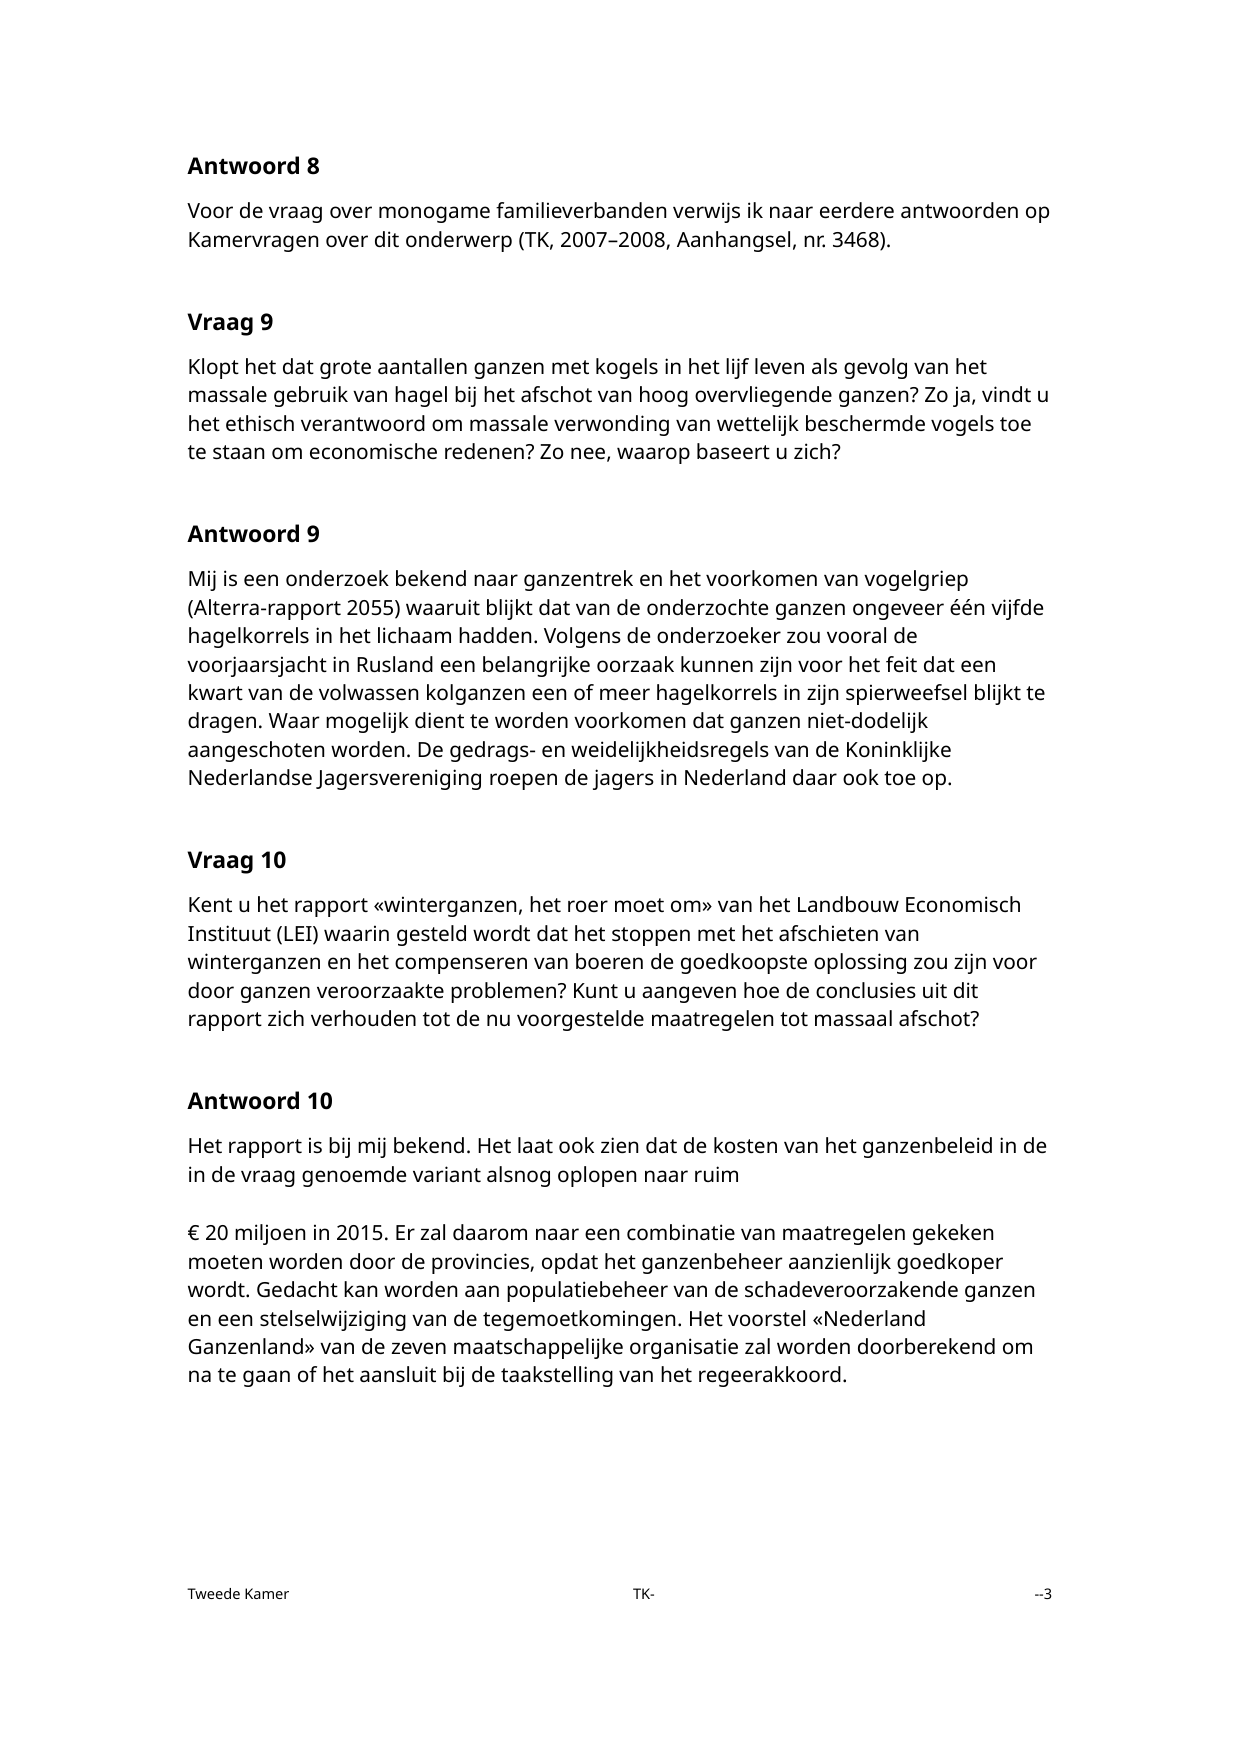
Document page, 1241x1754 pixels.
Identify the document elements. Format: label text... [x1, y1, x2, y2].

subtitle Vraag 9 [187, 387, 1053, 418]
subtitle Antwoord 9 [187, 599, 1053, 630]
subtitle Antwoord 8 [187, 231, 1053, 262]
text Klopt het dat grote aantallen ganzen met kogels in het lijf leven als gevolg van het massale gebruik van hagel bij het afschot van hoog overvliegende ganzen? Zo ja, vindt u het ethisch verantwoord om massale verwonding van wettelijk beschermde vogels toe te staan om economische redenen? Zo nee, waarop baseert u zich? [187, 433, 1053, 547]
text Is het waar dat ganzen langdurige monogame verbintenissen aangaan en dat grootschalig afschot dientengevolge voor grote verstoring van familiebanden zal zorgen binnen de ganzenpopulatie? Zo ja, kunt u aangeven welke rol dit in de ethische afweging tot het plegen van grootschalig afschot heeft gespeeld? [187, 150, 1053, 178]
text Mij is een onderzoek bekend naar ganzentrek en het voorkomen van vogelgriep (Alterra-rapport 2055) waaruit blijkt dat van de onderzochte ganzen ongeveer één vijfde hagelkorrels in het lichaam hadden. Volgens de onderzoeker zou vooral de voorjaarsjacht in Rusland een belangrijke oorzaak kunnen zijn voor het feit dat een kwart van de volwassen kolganzen een of meer hagelkorrels in zijn spierweefsel blijkt te dragen. Waar mogelijk dient te worden voorkomen dat ganzen niet-dodelijk aangeschoten worden. De gedrags- en weidelijkheidsregels van de Koninklijke Nederlandse Jagersvereniging roepen de jagers in Nederland daar ook toe op. [187, 645, 1053, 873]
subtitle Vraag 10 [187, 925, 1053, 957]
text € 20 miljoen in 2015. Er zal daarom naar een combinatie van maatregelen gekeken moeten worden door de provincies, opdat het ganzenbeheer aanzienlijk goedkoper wordt. Gedacht kan worden aan populatiebeheer van de schadeveroorzakende ganzen en een stelselwijziging van de tegemoetkomingen. Het voorstel «Nederland Ganzenland» van de zeven maatschappelijke organisatie zal worden doorberekend om na te gaan of het aansluit bij de taakstelling van het regeerakkoord. [187, 1299, 1053, 1470]
text Voor de vraag over monogame familieverbanden verwijs ik naar eerdere antwoorden op Kamervragen over dit onderwerp (TK, 2007–2008, Aanhangsel, nr. 3468). [187, 277, 1053, 334]
subtitle Antwoord 10 [187, 1166, 1053, 1197]
text Kent u het rapport «winterganzen, het roer moet om» van het Landbouw Economisch Instituut (LEI) waarin gesteld wordt dat het stoppen met het afschieten van winterganzen en het compenseren van boeren de goedkoopste oplossing zou zijn voor door ganzen veroorzaakte problemen? Kunt u aangeven hoe de conclusies uit dit rapport zich verhouden tot de nu voorgestelde maatregelen tot massaal afschot? [187, 972, 1053, 1114]
text Het rapport is bij mij bekend. Het laat ook zien dat de kosten van het ganzenbeleid in de in de vraag genoemde variant alsnog oplopen naar ruim [187, 1212, 1053, 1269]
